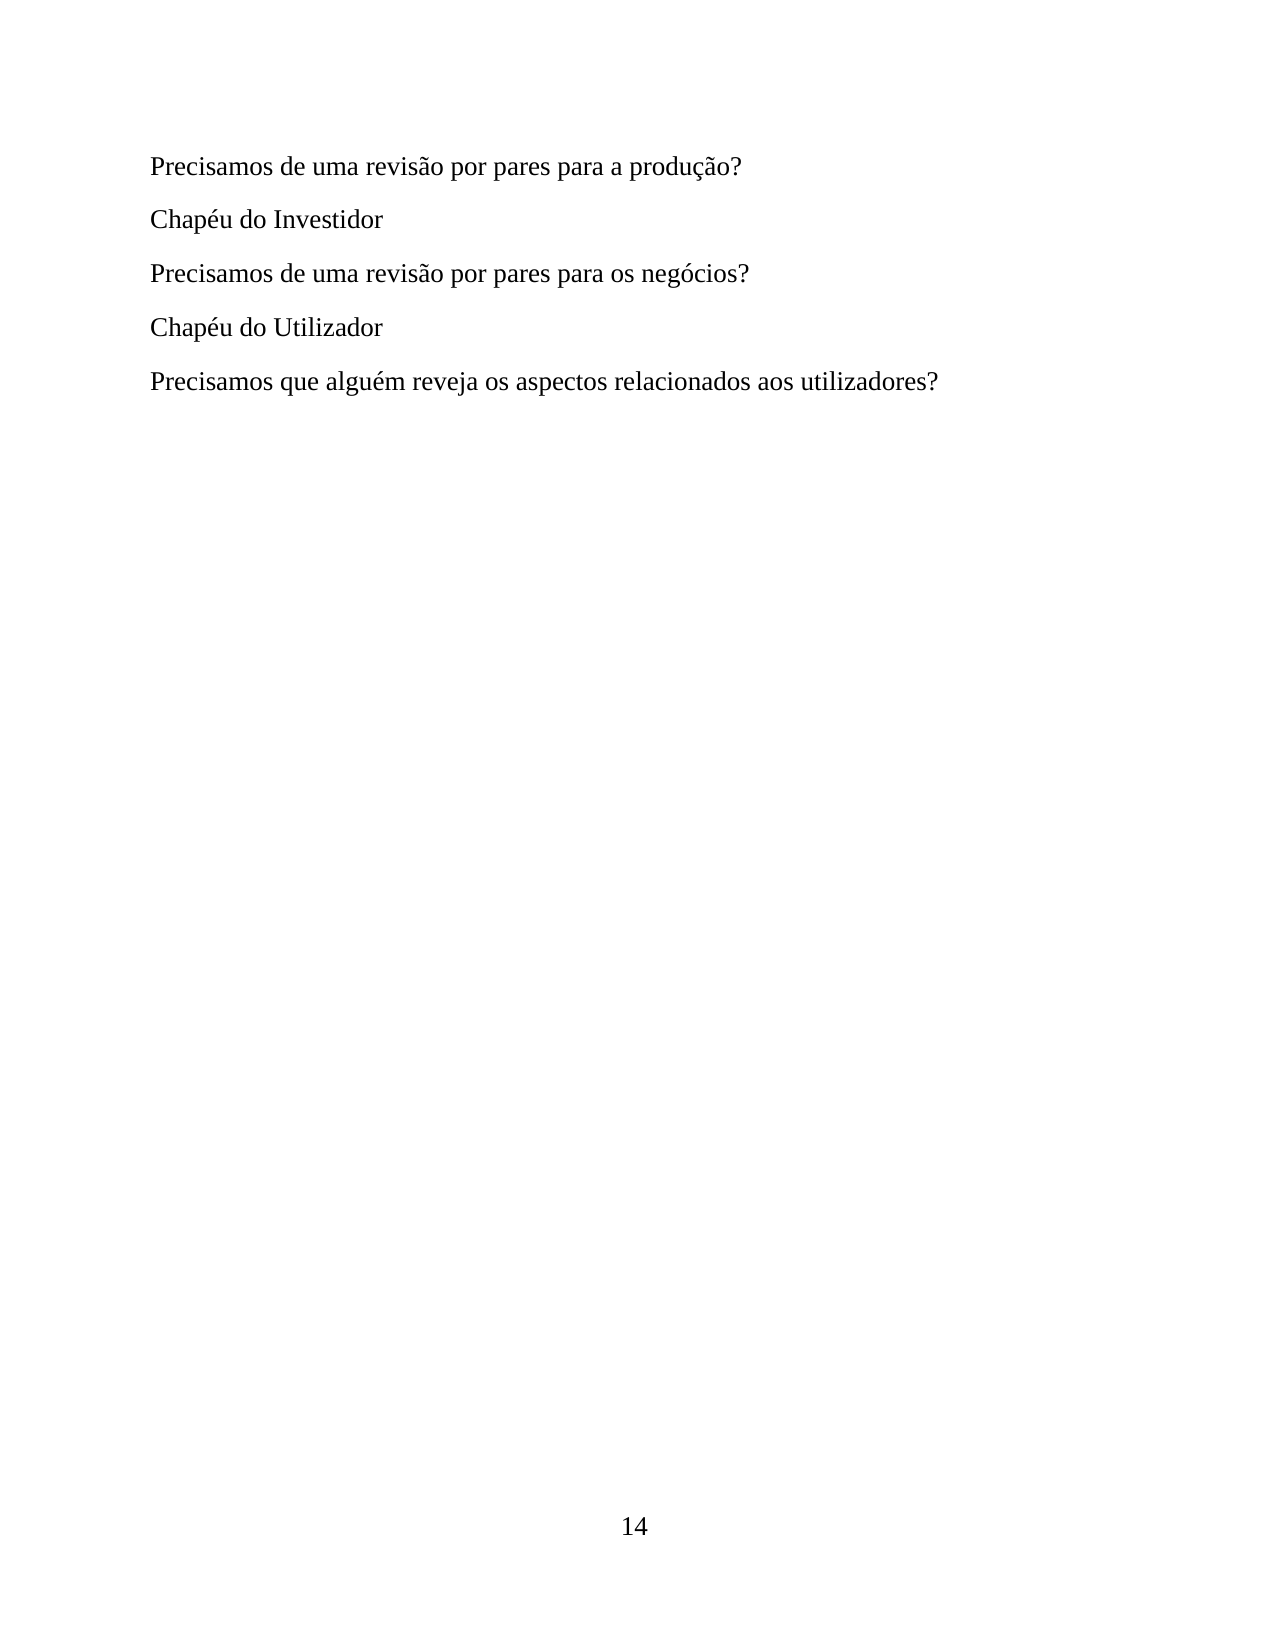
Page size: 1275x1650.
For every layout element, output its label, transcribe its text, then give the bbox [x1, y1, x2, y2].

text Precisamos de uma revisão por pares para os negócios? [150, 257, 1125, 288]
text Chapéu do Investidor [150, 204, 1125, 235]
text Precisamos que alguém reveja os aspectos relacionados aos utilizadores? [150, 364, 1125, 396]
text Chapéu do Utilizador [150, 311, 1125, 342]
text Precisamos de uma revisão por pares para a produção? [150, 150, 1125, 181]
